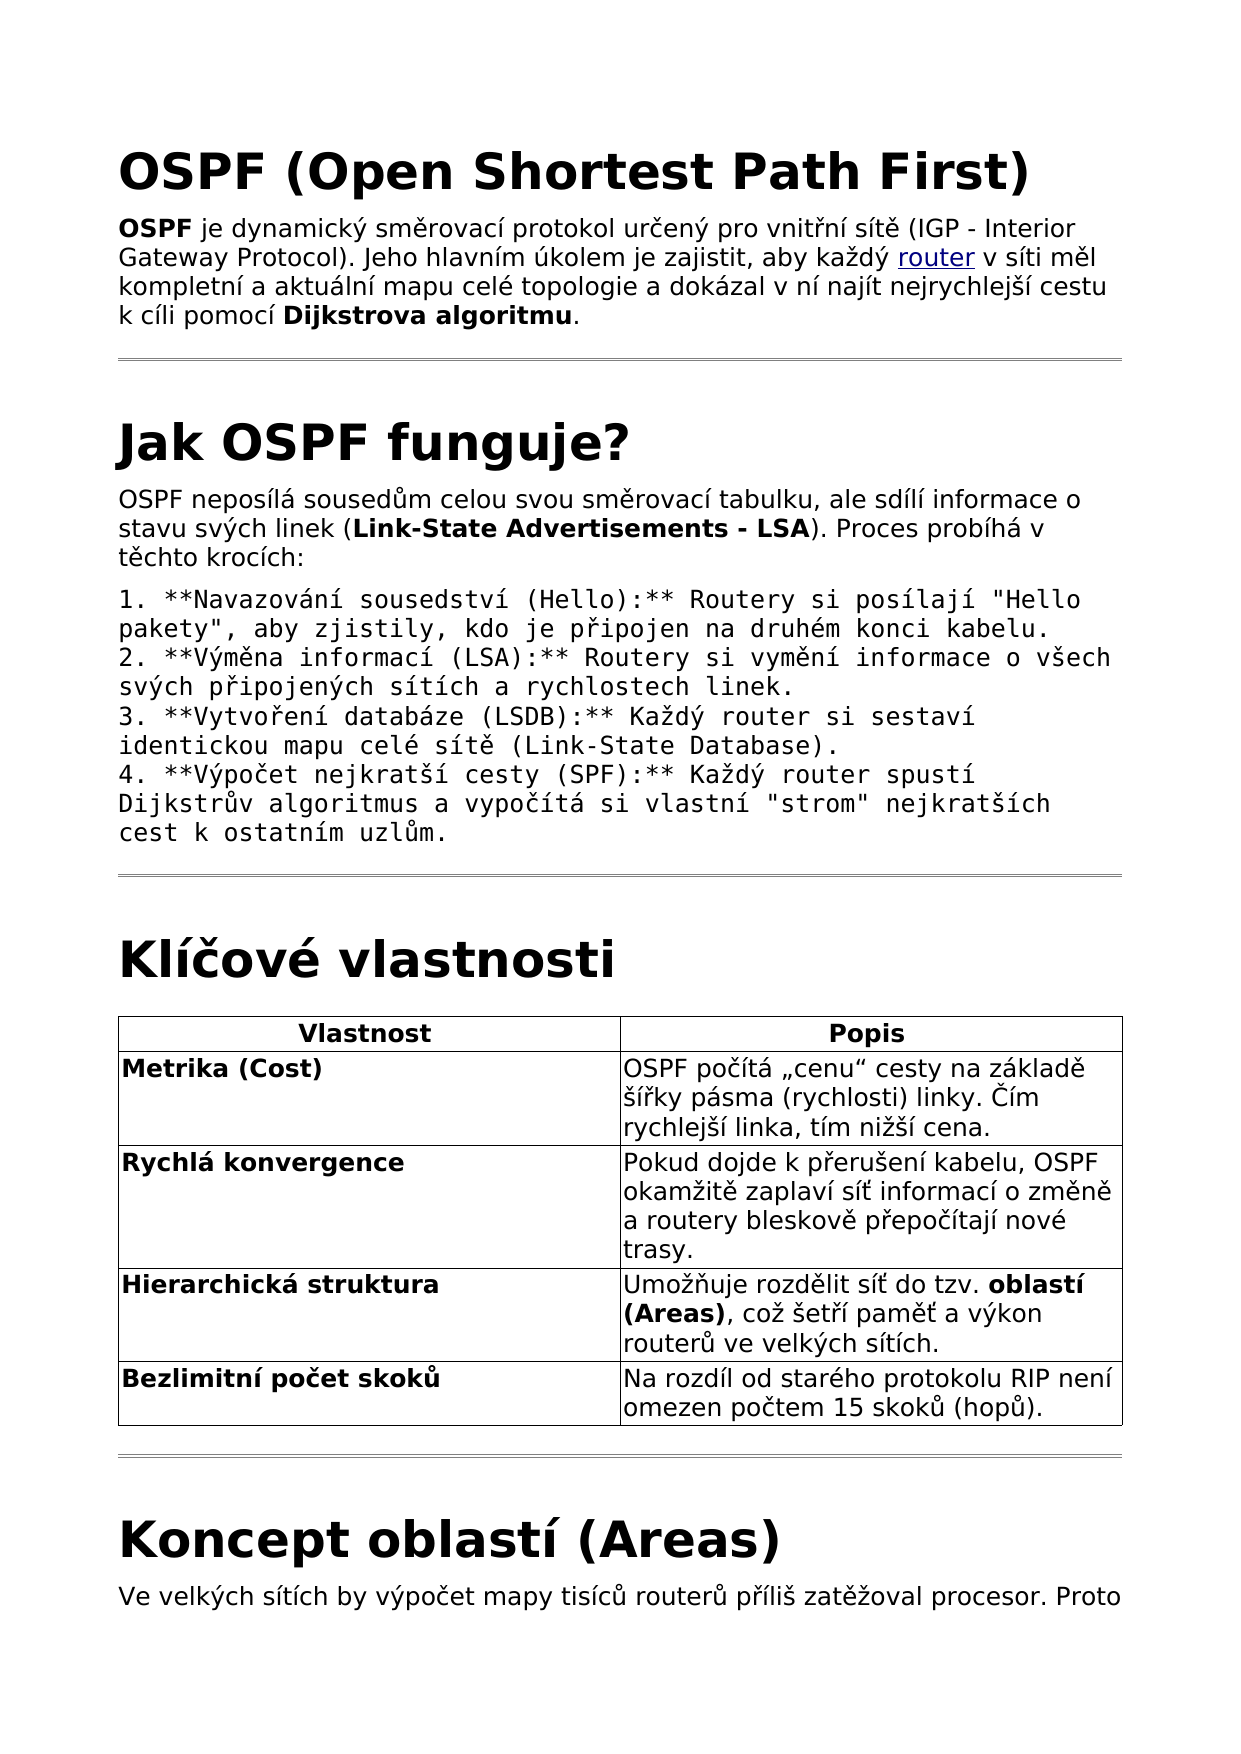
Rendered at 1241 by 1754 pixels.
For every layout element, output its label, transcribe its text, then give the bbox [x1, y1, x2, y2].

table_cell Metrika (Cost) [119, 1052, 620, 1145]
table_cell Na rozdíl od starého protokolu RIP není omezen počtem 15 skoků (hopů). [621, 1362, 1122, 1425]
subtitle Koncept oblastí (Areas) [118, 1511, 1122, 1569]
table_cell Pokud dojde k přerušení kabelu, OSPF okamžitě zaplaví síť informací o změně a routery bleskově přepočítají nové trasy. [621, 1146, 1122, 1267]
text Ve velkých sítích by výpočet mapy tisíců routerů příliš zatěžoval procesor. Proto [118, 1582, 1122, 1611]
table_header Popis [621, 1017, 1122, 1051]
subtitle Klíčové vlastnosti [118, 931, 1122, 989]
table_cell Umožňuje rozdělit síť do tzv. oblastí (Areas), což šetří paměť a výkon routerů ve velkých sítích. [621, 1269, 1122, 1361]
text OSPF je dynamický směrovací protokol určený pro vnitřní sítě (IGP - Interior Gateway Protocol). Jeho hlavním úkolem je zajistit, aby každý router v síti měl kompletní a aktuální mapu celé topologie a dokázal v ní najít nejrychlejší cestu k cíli pomocí Dijkstrova algoritmu. [118, 214, 1122, 331]
subtitle Jak OSPF funguje? [118, 414, 1122, 473]
table_cell Bezlimitní počet skoků [119, 1362, 620, 1425]
table_cell Hierarchická struktura [119, 1269, 620, 1361]
table_header Vlastnost [119, 1017, 620, 1051]
text OSPF neposílá sousedům celou svou směrovací tabulku, ale sdílí informace o stavu svých linek (Link-State Advertisements - LSA). Proces probíhá v těchto krocích: [118, 485, 1122, 573]
table_cell Rychlá konvergence [119, 1146, 620, 1267]
text 1. **Navazování sousedství (Hello):** Routery si posílají "Hello pakety", aby zjistily, kdo je připojen na druhém konci kabelu. 2. **Výměna informací (LSA):** Routery si vymění informace o všech svých připojených sítích a rychlostech linek. 3. **Vytvoření databáze (LSDB):** Každý router si sestaví identickou mapu celé sítě (Link-State Database). 4. **Výpočet nejkratší cesty (SPF):** Každý router spustí Dijkstrův algoritmus a vypočítá si vlastní "strom" nejkratších cest k ostatním uzlům. [118, 585, 1122, 848]
subtitle OSPF (Open Shortest Path First) [118, 143, 1122, 201]
table_cell OSPF počítá „cenu“ cesty na základě šířky pásma (rychlosti) linky. Čím rychlejší linka, tím nižší cena. [621, 1052, 1122, 1145]
